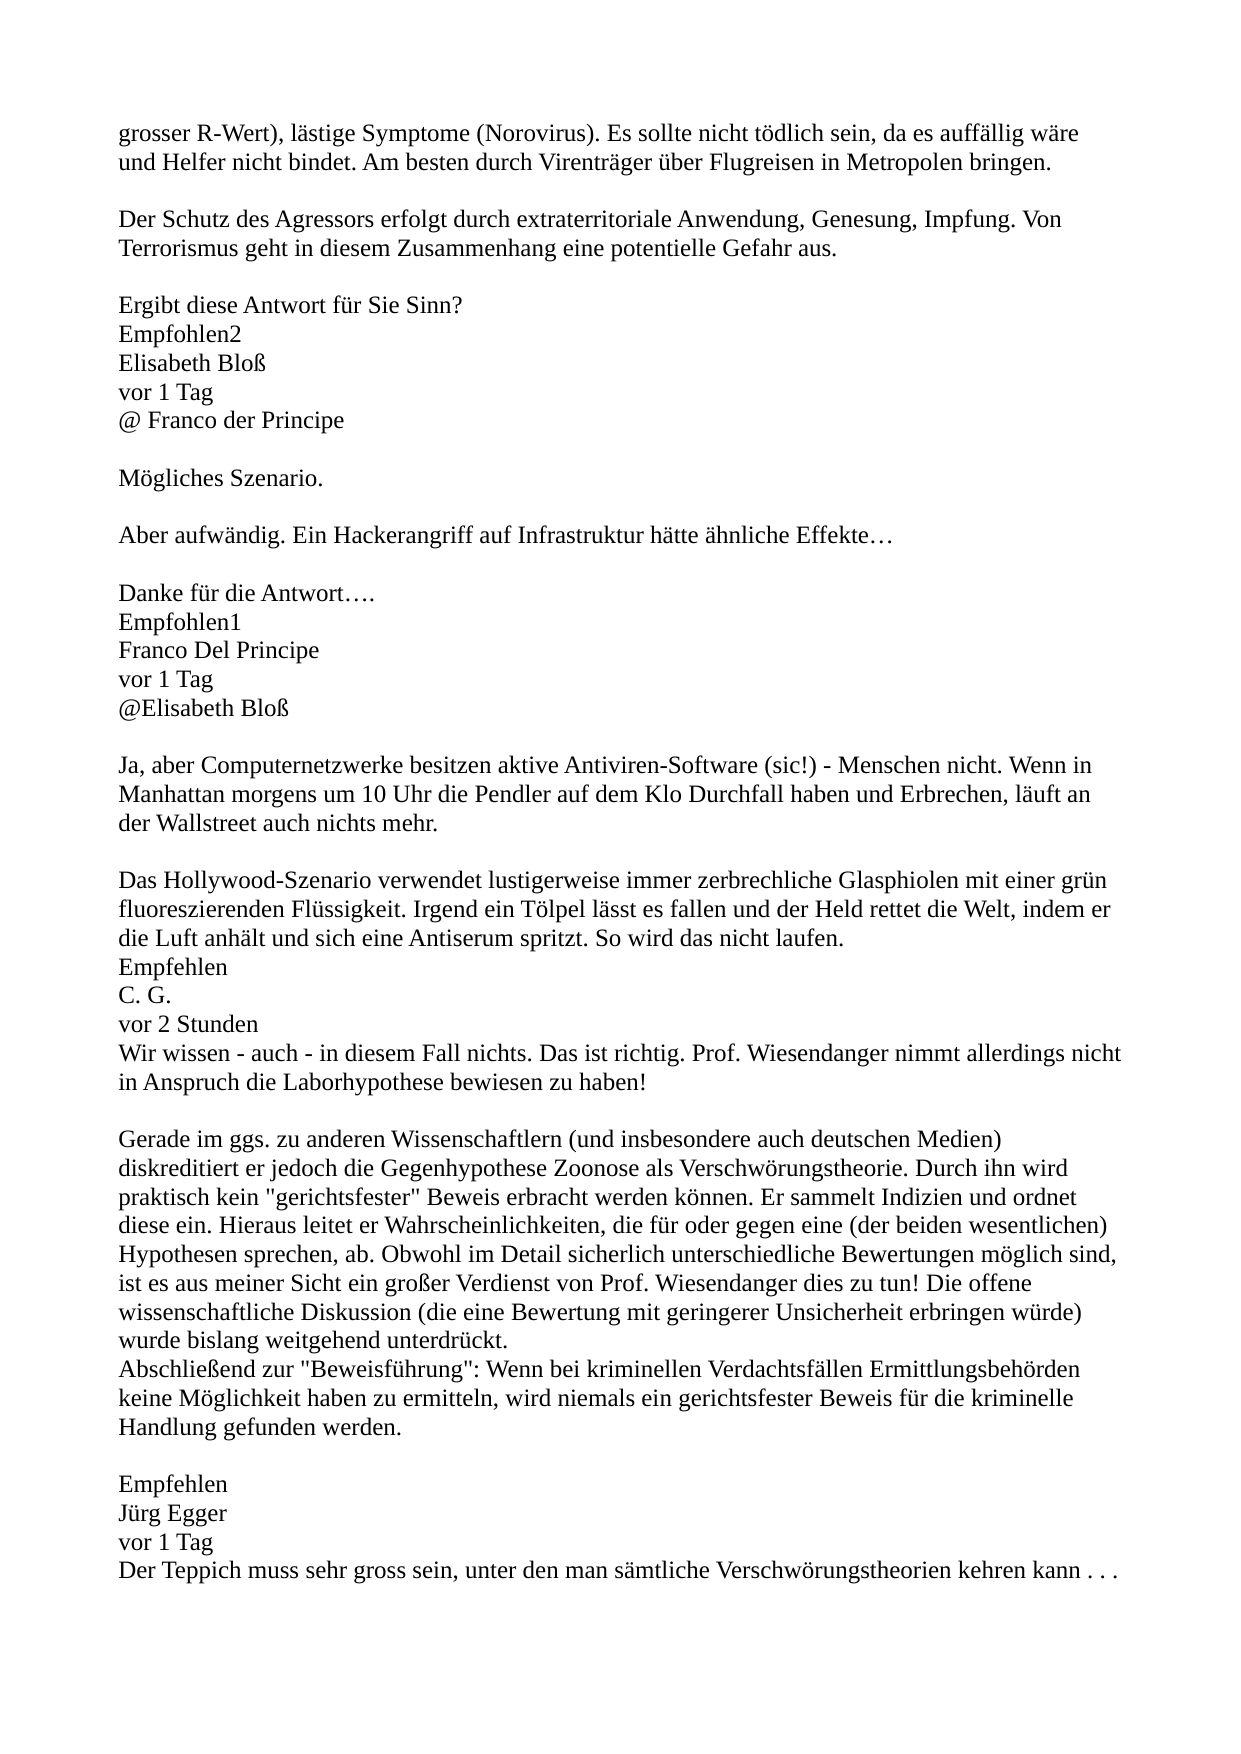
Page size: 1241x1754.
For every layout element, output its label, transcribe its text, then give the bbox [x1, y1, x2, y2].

text Elisabeth Bloß [118, 348, 1122, 377]
text Empfohlen2 [118, 319, 1122, 348]
text vor 2 Stunden [118, 1009, 1122, 1038]
text Ergibt diese Antwort für Sie Sinn? [118, 291, 1122, 319]
text grosser R-Wert), lästige Symptome (Norovirus). Es sollte nicht tödlich sein, da es auffällig wäre und Helfer nicht bindet. Am besten durch Virenträger über Flugreisen in Metropolen bringen. [118, 118, 1122, 176]
text Der Teppich muss sehr gross sein, unter den man sämtliche Verschwörungstheorien kehren kann . . . [118, 1556, 1122, 1584]
text Aber aufwändig. Ein Hackerangriff auf Infrastruktur hätte ähnliche Effekte… [118, 521, 1122, 549]
text vor 1 Tag [118, 377, 1122, 406]
text Gerade im ggs. zu anderen Wissenschaftlern (und insbesondere auch deutschen Medien) diskreditiert er jedoch die Gegenhypothese Zoonose als Verschwörungstheorie. Durch ihn wird praktisch kein "gerichtsfester" Beweis erbracht werden können. Er sammelt Indizien und ordnet diese ein. Hieraus leitet er Wahrscheinlichkeiten, die für oder gegen eine (der beiden wesentlichen) Hypothesen sprechen, ab. Obwohl im Detail sicherlich unterschiedliche Bewertungen möglich sind, ist es aus meiner Sicht ein großer Verdienst von Prof. Wiesendanger dies zu tun! Die offene wissenschaftliche Diskussion (die eine Bewertung mit geringerer Unsicherheit erbringen würde) wurde bislang weitgehend unterdrückt. [118, 1124, 1122, 1354]
text Jürg Egger [118, 1498, 1122, 1527]
text Wir wissen - auch - in diesem Fall nichts. Das ist richtig. Prof. Wiesendanger nimmt allerdings nicht in Anspruch die Laborhypothese bewiesen zu haben! [118, 1038, 1122, 1096]
text vor 1 Tag [118, 664, 1122, 693]
text C. G. [118, 981, 1122, 1009]
text Der Schutz des Agressors erfolgt durch extraterritoriale Anwendung, Genesung, Impfung. Von Terrorismus geht in diesem Zusammenhang eine potentielle Gefahr aus. [118, 204, 1122, 262]
text Mögliches Szenario. [118, 463, 1122, 492]
text Ja, aber Computernetzwerke besitzen aktive Antiviren-Software (sic!) - Menschen nicht. Wenn in Manhattan morgens um 10 Uhr die Pendler auf dem Klo Durchfall haben und Erbrechen, läuft an der Wallstreet auch nichts mehr. [118, 751, 1122, 837]
text Empfehlen [118, 952, 1122, 981]
text vor 1 Tag [118, 1527, 1122, 1556]
text Empfehlen [118, 1469, 1122, 1498]
text Empfohlen1 [118, 607, 1122, 636]
text @ Franco der Principe [118, 406, 1122, 434]
text Franco Del Principe [118, 636, 1122, 664]
text Danke für die Antwort…. [118, 578, 1122, 607]
text Abschließend zur "Beweisführung": Wenn bei kriminellen Verdachtsfällen Ermittlungsbehörden keine Möglichkeit haben zu ermitteln, wird niemals ein gerichtsfester Beweis für die kriminelle Handlung gefunden werden. [118, 1354, 1122, 1441]
text @Elisabeth Bloß [118, 693, 1122, 722]
text Das Hollywood-Szenario verwendet lustigerweise immer zerbrechliche Glasphiolen mit einer grün fluoreszierenden Flüssigkeit. Irgend ein Tölpel lässt es fallen und der Held rettet die Welt, indem er die Luft anhält und sich eine Antiserum spritzt. So wird das nicht laufen. [118, 866, 1122, 952]
